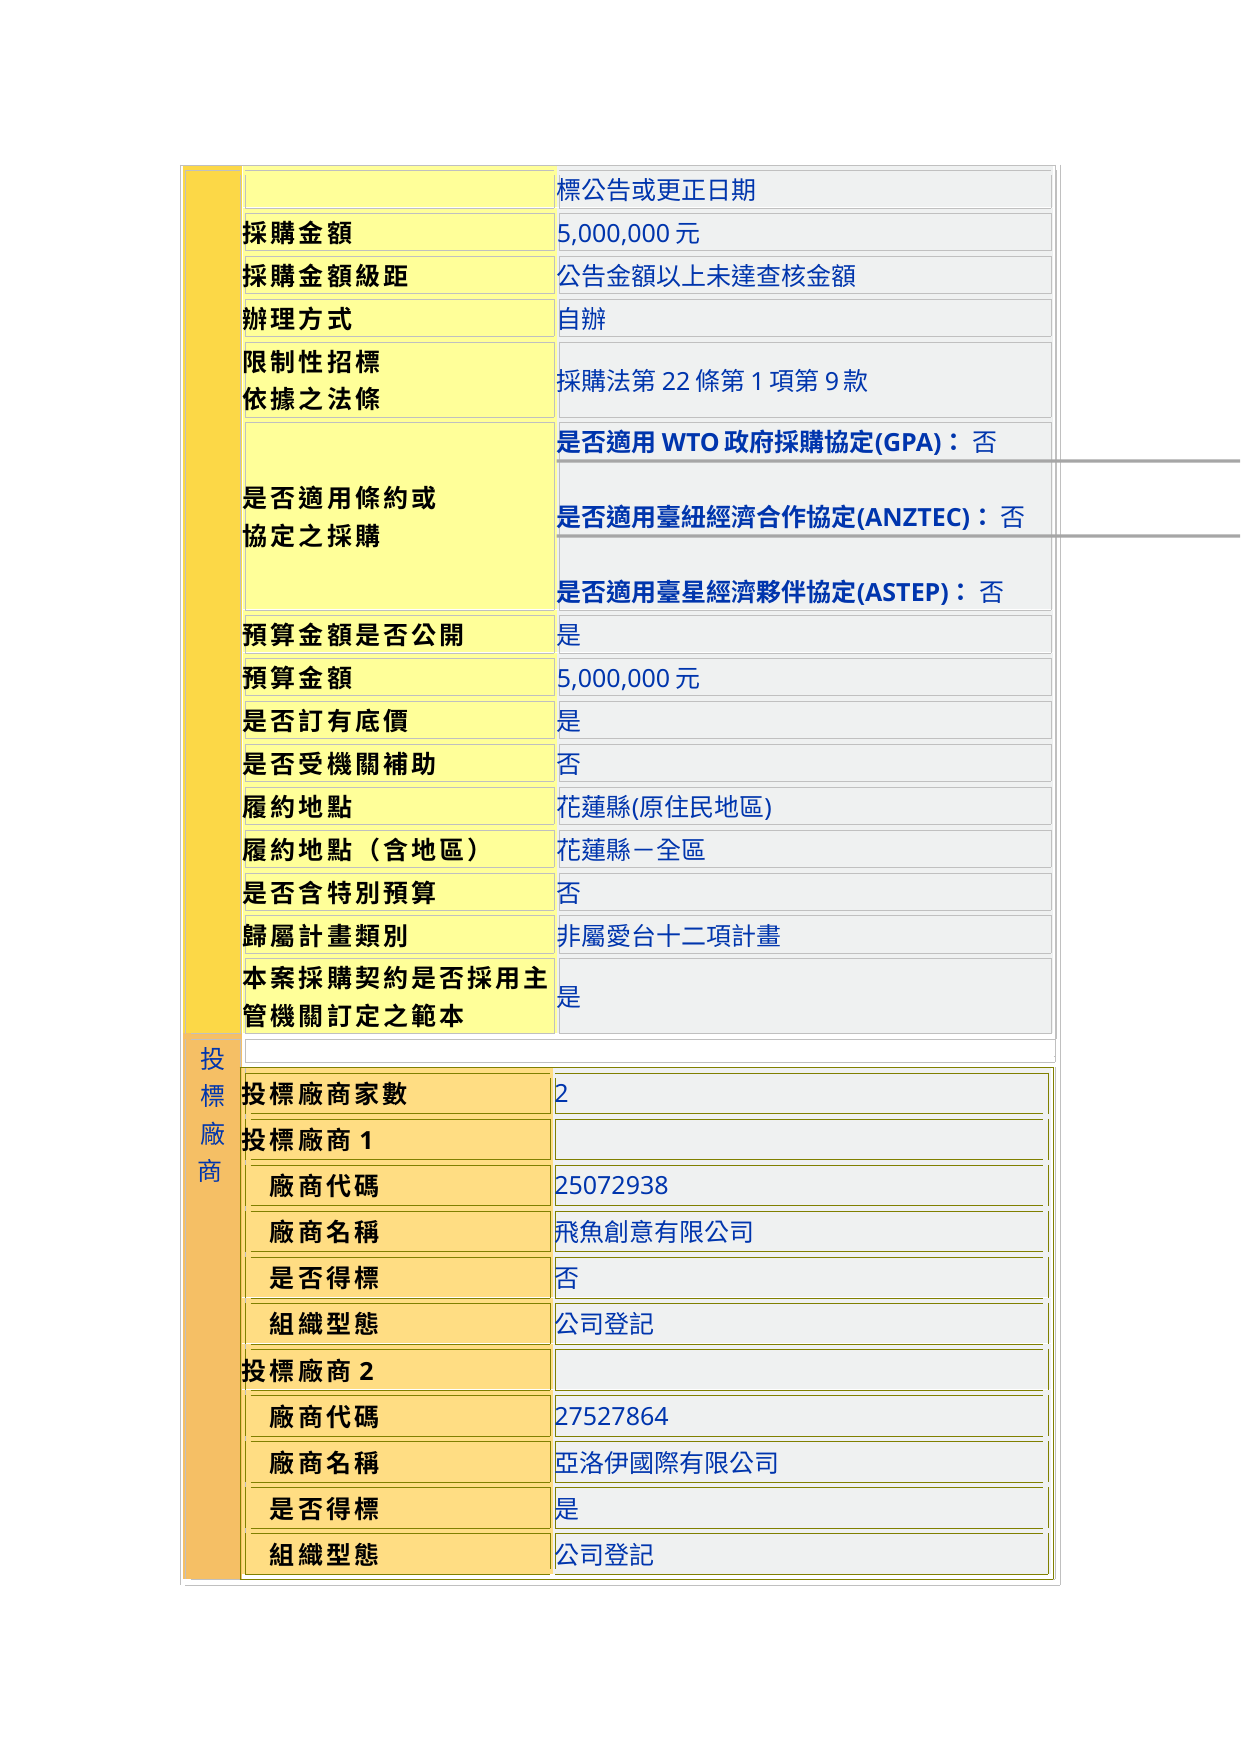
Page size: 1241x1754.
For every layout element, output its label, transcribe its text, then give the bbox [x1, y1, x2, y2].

table_cell 廠商代碼 [246, 1390, 553, 1436]
table_header 投標廠商家數 [246, 1068, 553, 1113]
table_cell 預算金額 [243, 653, 557, 695]
table_cell 投標廠商1 [246, 1113, 553, 1159]
table_cell 否 [557, 867, 1053, 910]
table_cell [553, 1113, 1051, 1159]
table_cell 履約地點（含地區） [243, 824, 557, 867]
table_cell 履約地點 [243, 781, 557, 824]
table_cell 是否適用WTO政府採購協定(GPA)： 否 是否適用臺紐經濟合作協定(ANZTEC)： 否 是否適用臺星經濟夥伴協定(ASTEP)： 否 [560, 423, 1051, 459]
table_cell 公告金額以上未達查核金額 [557, 250, 1053, 293]
table_cell [243, 1068, 1053, 1579]
table_cell 亞洛伊國際有限公司 [553, 1436, 1051, 1482]
table_cell 27527864 [553, 1390, 1051, 1436]
table_cell 5,000,000元 [557, 208, 1053, 250]
table_cell 是 [557, 953, 1053, 1033]
table_cell 是否適用WTO政府採購協定(GPA)： 否 是否適用臺紐經濟合作協定(ANZTEC)： 否 是否適用臺星經濟夥伴協定(ASTEP)： 否 [560, 538, 1051, 609]
table_cell 是否含特別預算 [243, 867, 557, 910]
table_cell 是否得標 [246, 1251, 553, 1297]
table_cell 採購金額 [243, 208, 557, 250]
table_cell 組織型態 [246, 1298, 553, 1343]
table_cell 採購金額級距 [243, 250, 557, 293]
table_cell 5,000,000元 [557, 653, 1053, 695]
table_cell 非屬愛台十二項計畫 [557, 910, 1053, 953]
table_cell 歸屬計畫類別 [243, 910, 557, 953]
table_cell 是否訂有底價 [243, 695, 557, 738]
table_cell 是否適用條約或 協定之採購 [243, 417, 557, 609]
table_cell [243, 1062, 1057, 1579]
table_cell 否 [553, 1251, 1051, 1297]
table_cell [246, 1040, 557, 1062]
table_cell [557, 1040, 1053, 1062]
table_cell 否 [557, 738, 1053, 781]
table_cell [557, 1033, 1053, 1039]
table_cell 公司登記 [553, 1528, 1051, 1574]
table_cell 廠商名稱 [246, 1436, 553, 1482]
table_header 2 [553, 1068, 1051, 1113]
table_cell [243, 166, 557, 207]
table_cell 是 [553, 1482, 1051, 1528]
table_cell 自辦 [557, 293, 1053, 336]
table_cell 組織型態 [246, 1528, 553, 1574]
table_cell 是否適用WTO政府採購協定(GPA)： 否 是否適用臺紐經濟合作協定(ANZTEC)： 否 是否適用臺星經濟夥伴協定(ASTEP)： 否 [557, 417, 1053, 459]
table_cell 花蓮縣(原住民地區) [557, 781, 1053, 824]
table_cell 採購法第22條第1項第9款 [557, 336, 1053, 417]
table_cell 廠商代碼 [246, 1159, 553, 1205]
table_cell [243, 1033, 557, 1062]
table_cell 預算金額是否公開 [243, 610, 557, 652]
table_cell 限制性招標 依據之法條 [243, 336, 557, 417]
table_cell 25072938 [553, 1159, 1051, 1205]
table_cell 是 [557, 610, 1053, 652]
table_cell 投標廠商2 [246, 1344, 553, 1389]
table_cell 廠商名稱 [246, 1205, 553, 1251]
table_cell 公司登記 [553, 1298, 1051, 1343]
table_cell [183, 166, 242, 1033]
table_cell 投 標 廠 商 [183, 1033, 242, 1579]
table_cell 花蓮縣－全區 [557, 824, 1053, 867]
table_cell 標公告或更正日期 [557, 166, 1053, 207]
table_cell 辦理方式 [243, 293, 557, 336]
table_cell 本案採購契約是否採用主管機關訂定之範本 [243, 953, 557, 1033]
table_cell 是否適用WTO政府採購協定(GPA)： 否 是否適用臺紐經濟合作協定(ANZTEC)： 否 是否適用臺星經濟夥伴協定(ASTEP)： 否 [560, 463, 1051, 534]
table_cell 是否得標 [246, 1482, 553, 1528]
table_cell 是否受機關補助 [243, 738, 557, 781]
table_cell [553, 1344, 1051, 1389]
table_cell 飛魚創意有限公司 [553, 1205, 1051, 1251]
table_cell 是 [557, 695, 1053, 738]
